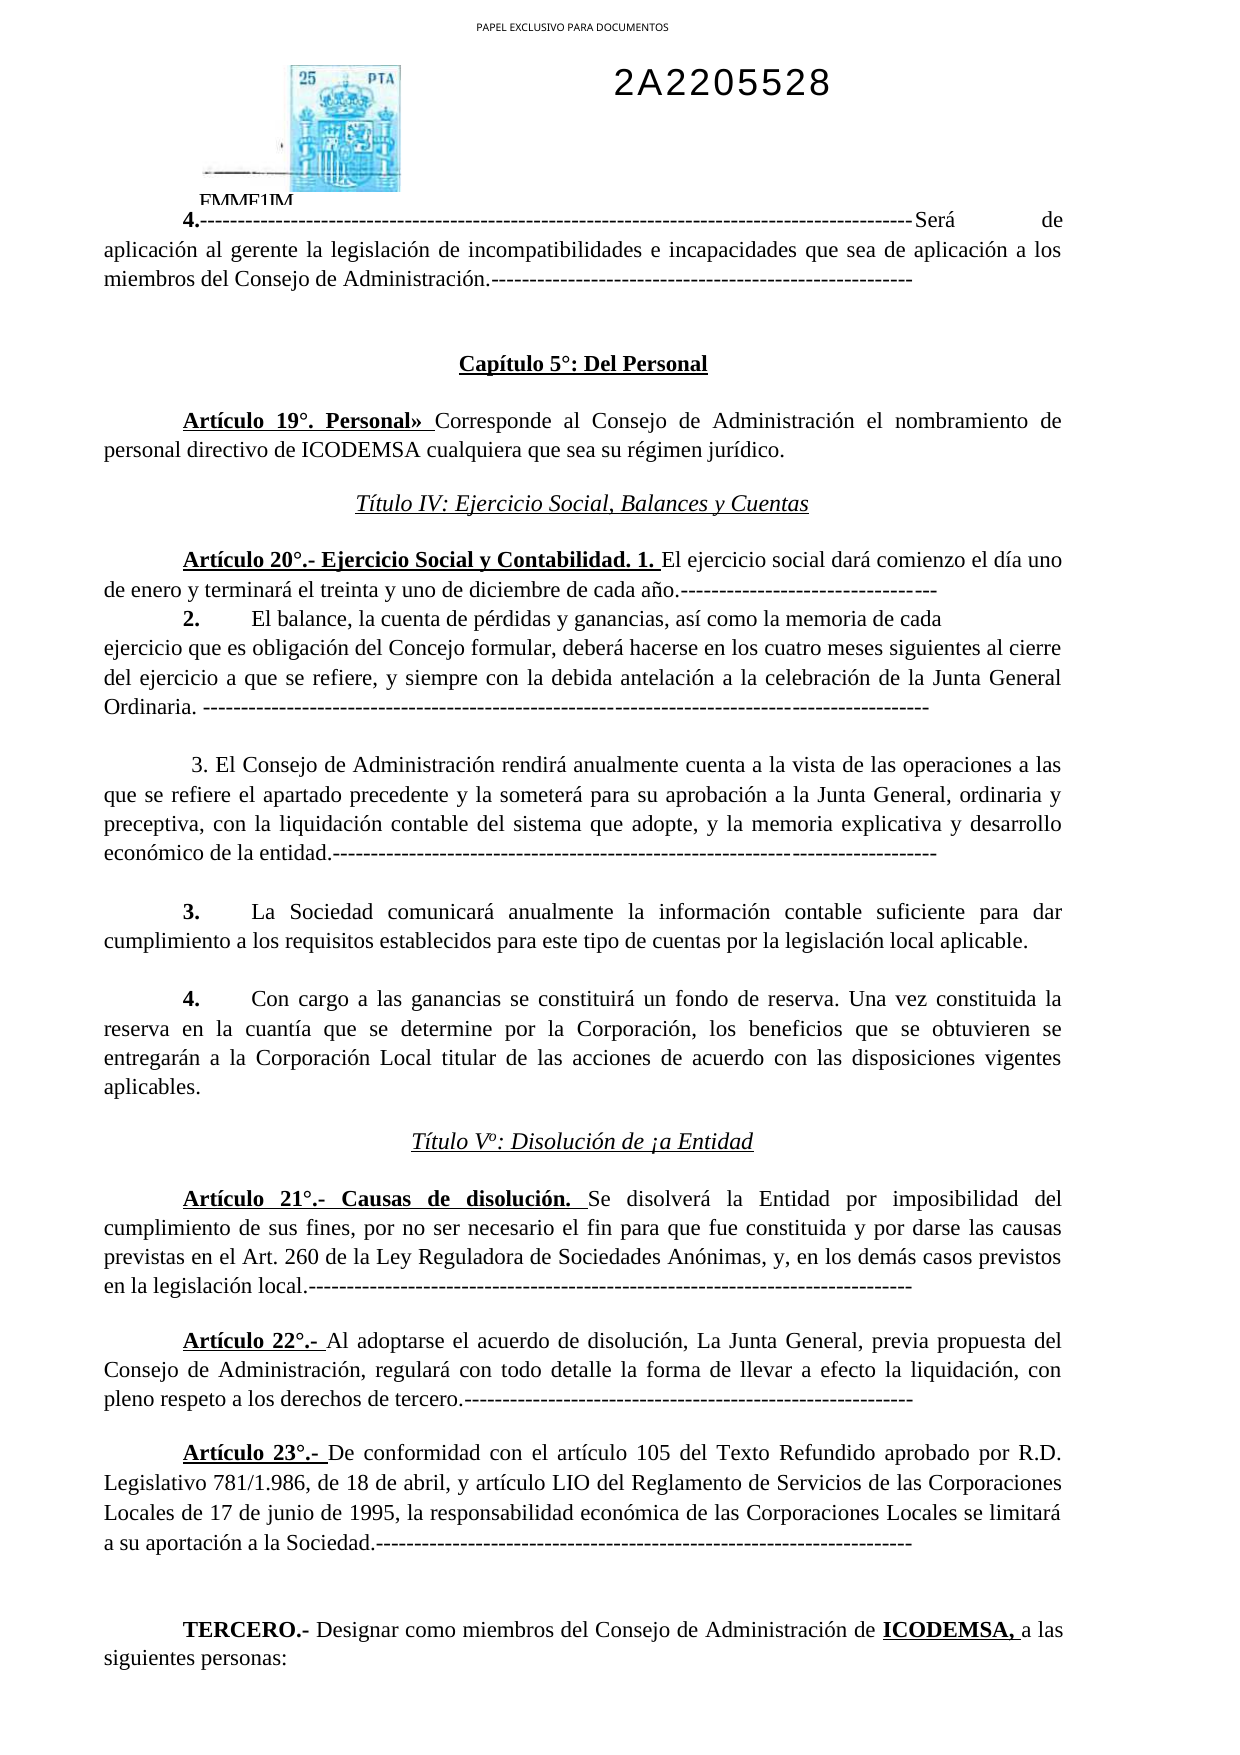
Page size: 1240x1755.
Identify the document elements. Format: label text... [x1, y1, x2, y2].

text Artículo 20°.- Ejercicio Social y Contabilidad. 1. El ejercicio social dará comienzo el día uno de enero y terminará el treinta y uno de diciembre de cada año. --- [103, 544, 1063, 603]
text Artículo 23°.- De conformidad con el artículo 105 del Texto Refundido aprobado por R.D. Legislativo 781/1.986, de 18 de abril, y artículo LIO del Reglamento de Servicios de las Corporaciones Locales de 17 de junio de 1995, la responsabilidad económica de las Corporaciones Locales se limitará a su aportación a la Sociedad. [103, 1437, 1063, 1557]
text 3. El Consejo de Administración rendirá anualmente cuenta a la vista de las operaciones a las que se refiere el apartado precedente y la someterá para su aprobación a la Junta General, ordinaria y preceptiva, con la liquidación contable del sistema que adopte, y la memoria explicativa y desarrollo económico de la entidad. ------------------- [103, 749, 1063, 866]
picture [202, 65, 402, 192]
text ejercicio que es obligación del Concejo formular, deberá hacerse en los cuatro meses siguientes al cierre del ejercicio a que se refiere, y siempre con la debida antelación a la celebración de la Junta General Ordinaria. ------------------------------------------------------ ------------------ [103, 632, 1063, 720]
text TERCERO.- Designar como miembros del Consejo de Administración de ICODEMSA, a las siguientes personas: [103, 1614, 1063, 1671]
list EMME1IM [198, 191, 405, 204]
text Capítulo 5°: Del Personal [103, 353, 1063, 376]
list El balance, la cuenta de pérdidas y ganancias, así como la memoria de cada [103, 603, 1063, 632]
text Título Vo: Disolución de ¡a Entidad [103, 1130, 1063, 1154]
list La Sociedad comunicará anualmente la información contable suficiente para dar cumplimiento a los requisitos establecidos para este tipo de cuentas por la legislación local aplicable. [103, 896, 1063, 954]
list 2A2205528 [613, 65, 852, 102]
text Título IV: Ejercicio Social, Balances y Cuentas [103, 492, 1063, 516]
text Artículo 19°. Personal» Corresponde al Consejo de Administración el nombramiento de personal directivo de ICODEMSA cualquiera que sea su régimen jurídico. [103, 405, 1063, 463]
text Artículo 22°.- Al adoptarse el acuerdo de disolución, La Junta General, previa propuesta del Consejo de Administración, regulará con todo detalle la forma de llevar a efecto la liquidación, con pleno respeto a los derechos de tercero. [103, 1325, 1063, 1412]
list Será de aplicación al gerente la legislación de incompatibilidades e incapacidades que sea de aplicación a los miembros del Consejo de Administración. [103, 65, 1063, 292]
list Con cargo a las ganancias se constituirá un fondo de reserva. Una vez constituida la reserva en la cuantía que se determine por la Corporación, los beneficios que se obtuvieren se entregarán a la Corporación Local titular de las acciones de acuerdo con las disposiciones vigentes aplicables. [103, 983, 1063, 1101]
text Artículo 21°.- Causas de disolución. Se disolverá la Entidad por imposibilidad del cumplimiento de sus fines, por no ser necesario el fin para que fue constituida y por darse las causas previstas en el Art. 260 de la Ley Reguladora de Sociedades Anónimas, y, en los demás casos previstos en la legislación local. [103, 1183, 1063, 1300]
